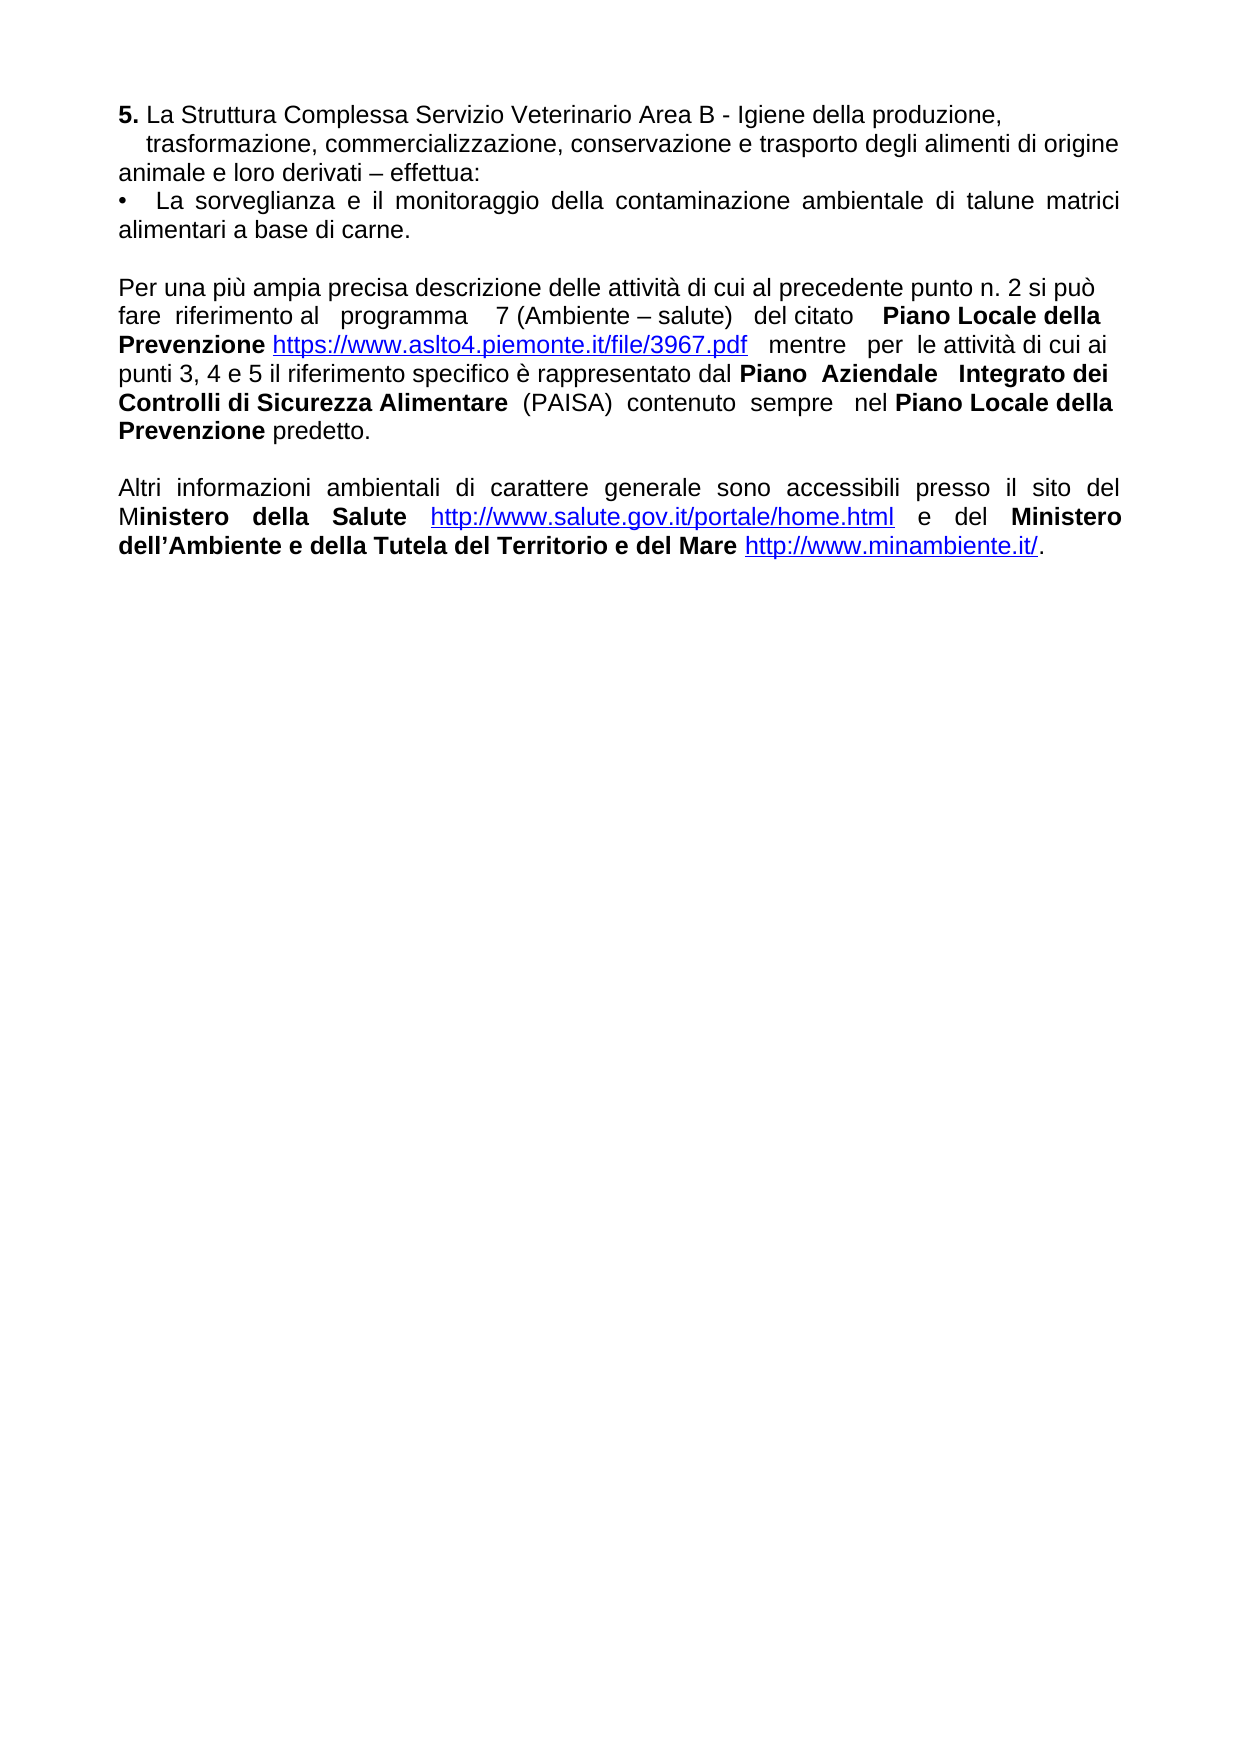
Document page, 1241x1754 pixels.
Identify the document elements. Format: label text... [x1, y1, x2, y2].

text 5. La Struttura Complessa Servizio Veterinario Area B - Igiene della produzione, trasformazione, commercializzazione, conservazione e trasporto degli alimenti di origine animale e loro derivati – effettua: [118, 100, 1122, 186]
text Per una più ampia precisa descrizione delle attività di cui al precedente punto n. 2 si può fare riferimento al programma 7 (Ambiente – salute) del citato Piano Locale della Prevenzione https://www.aslto4.piemonte.it/file/3967.pdf mentre per le attività di cui ai punti 3, 4 e 5 il riferimento specifico è rappresentato dal Piano Aziendale Integrato dei Controlli di Sicurezza Alimentare (PAISA) contenuto sempre nel Piano Locale della Prevenzione predetto. [118, 273, 1122, 473]
text Altri informazioni ambientali di carattere generale sono accessibili presso il sito del Ministero della Salute http://www.salute.gov.it/portale/home.html e del Ministero dell’Ambiente e della Tutela del Territorio e del Mare http://www.minambiente.it/. [118, 473, 1122, 559]
list La sorveglianza e il monitoraggio della contaminazione ambientale di talune matrici alimentari a base di carne. [81, 186, 1122, 244]
